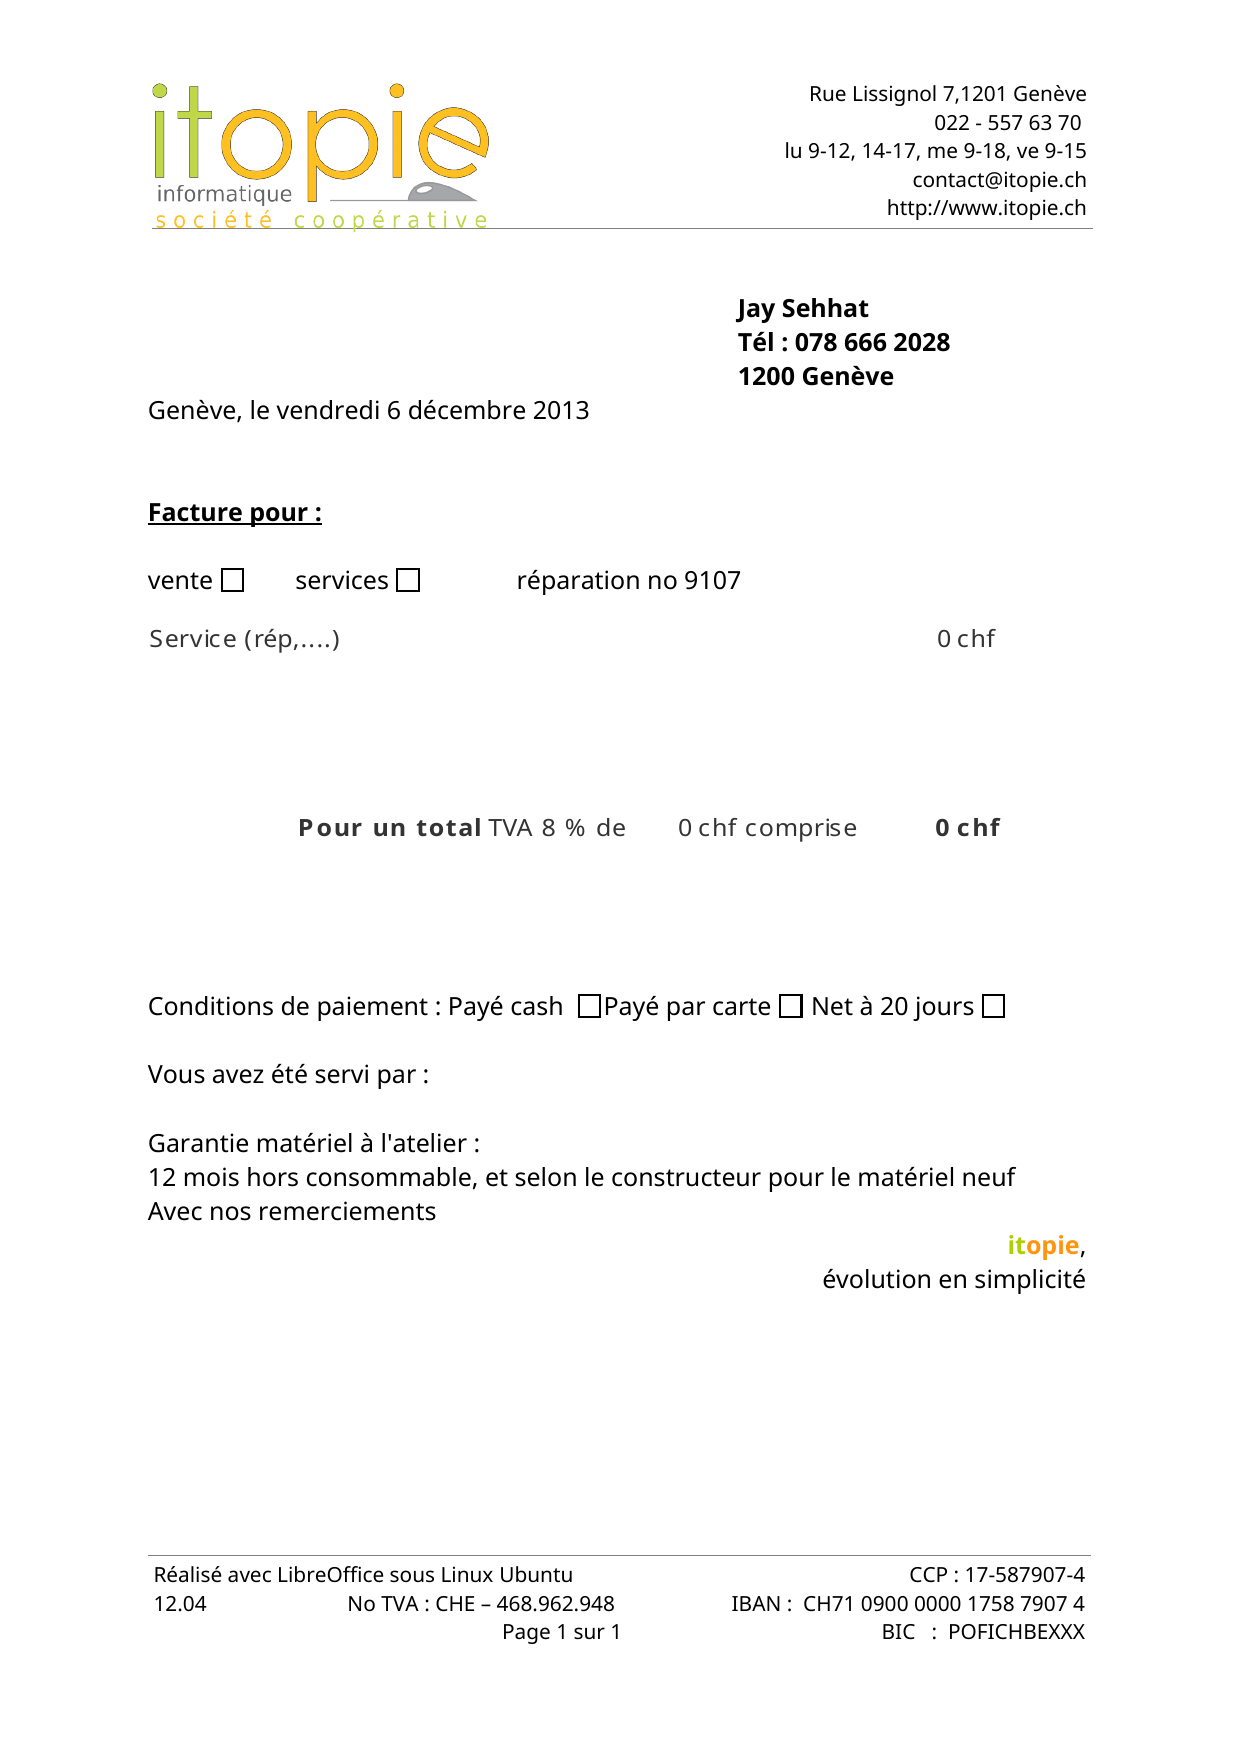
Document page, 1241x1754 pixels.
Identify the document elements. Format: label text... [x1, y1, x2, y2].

text 1200 Genève [148, 358, 1093, 392]
text Conditions de paiement : Payé cash Payé par carte Net à 20 jours [148, 989, 1093, 1023]
text Vous avez été servi par : [148, 1057, 1093, 1091]
text itopie, [148, 1227, 1093, 1262]
text Genève, le vendredi 6 décembre 2013 [148, 392, 1093, 427]
text Tél : 078 666 2028 [148, 324, 1093, 358]
text 12 mois hors consommable, et selon le constructeur pour le matériel neuf [148, 1159, 1093, 1193]
text évolution en simplicité [148, 1262, 1093, 1296]
text Facture pour : [148, 495, 1093, 529]
text Avec nos remerciements [148, 1193, 1093, 1227]
text vente services réparation no 9107 [148, 563, 1093, 597]
text Garantie matériel à l'atelier : [148, 1125, 1093, 1159]
text Jay Sehhat [148, 290, 1093, 324]
picture [138, 72, 500, 244]
